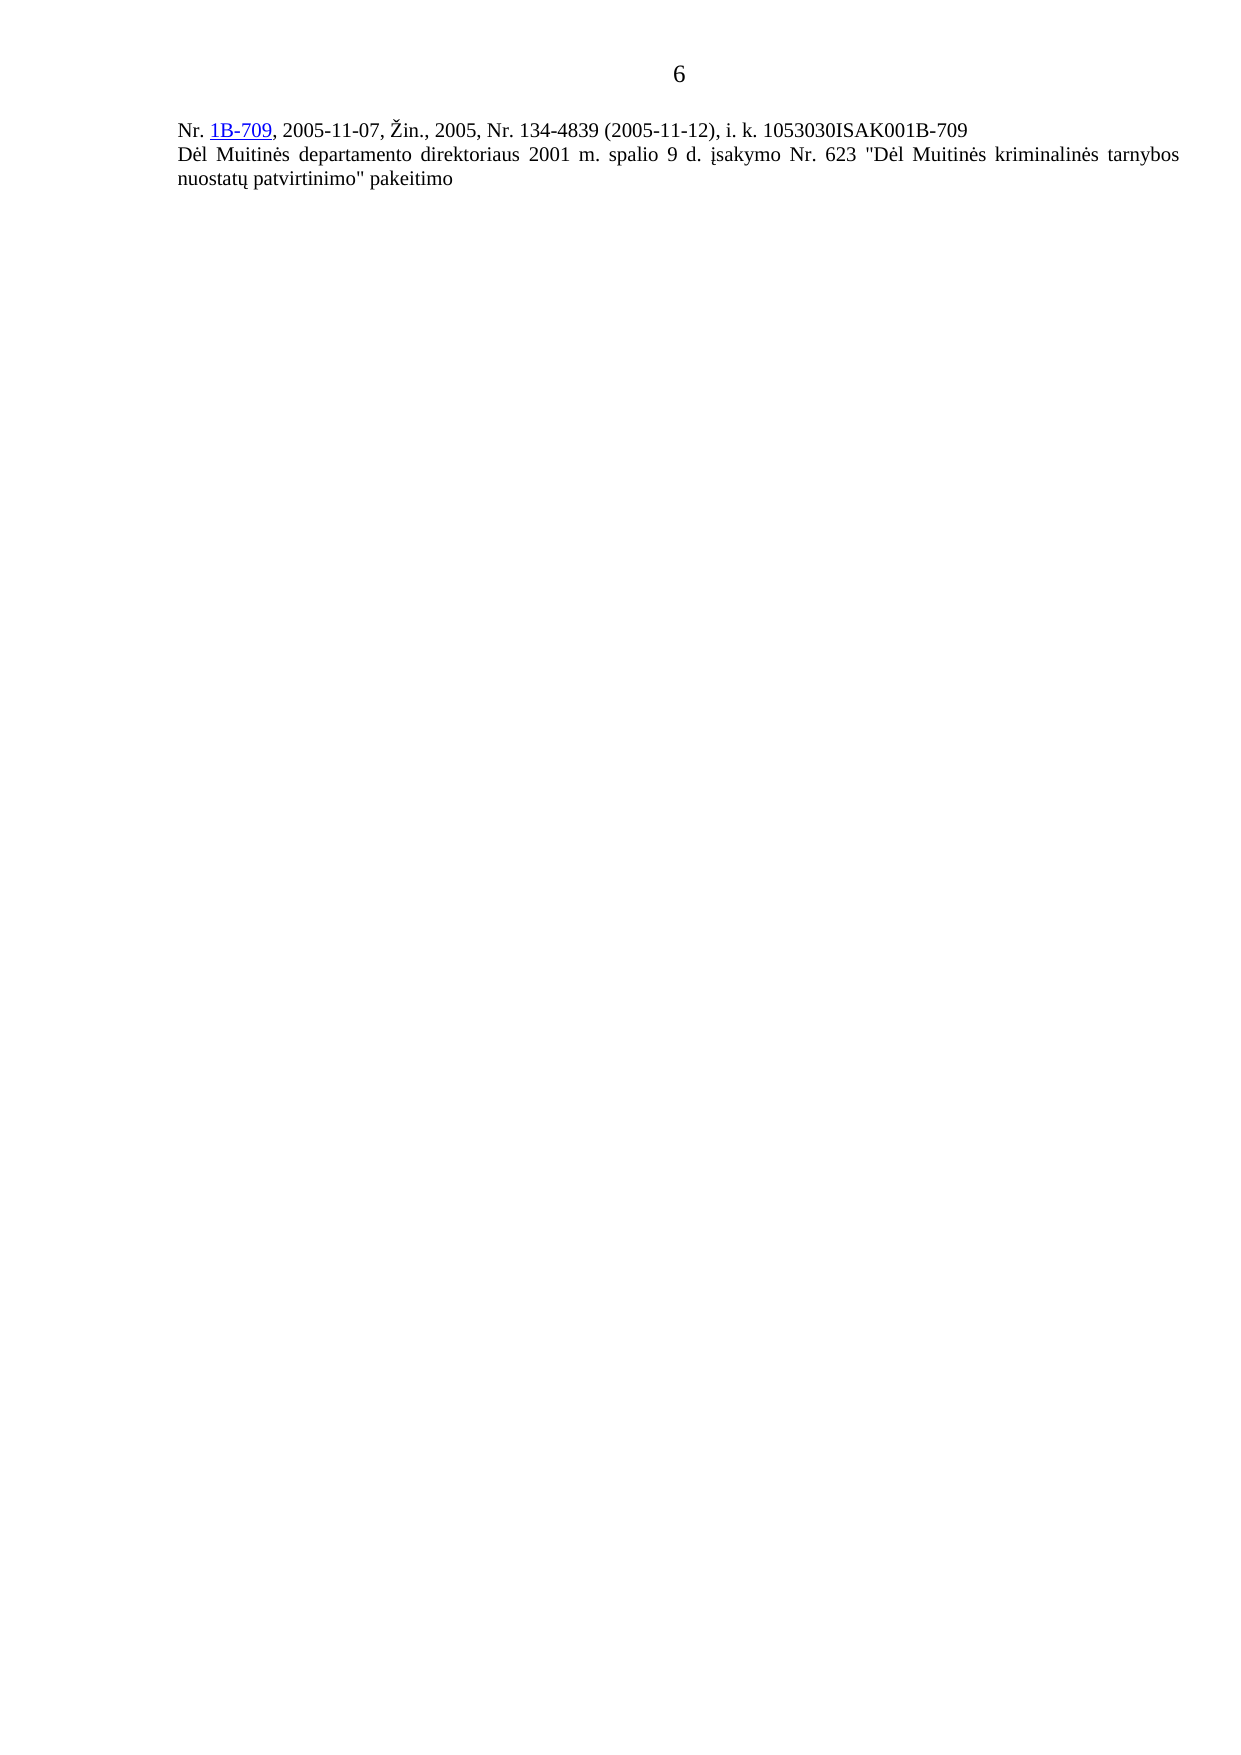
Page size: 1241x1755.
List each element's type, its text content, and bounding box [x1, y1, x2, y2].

text Dėl Muitinės departamento direktoriaus 2001 m. spalio 9 d. įsakymo Nr. 623 "Dėl Muitinės kriminalinės tarnybos nuostatų patvirtinimo" pakeitimo [177, 142, 1181, 190]
text Nr. 1B-709, 2005-11-07, Žin., 2005, Nr. 134-4839 (2005-11-12), i. k. 1053030ISAK001B-709 [177, 118, 1181, 142]
